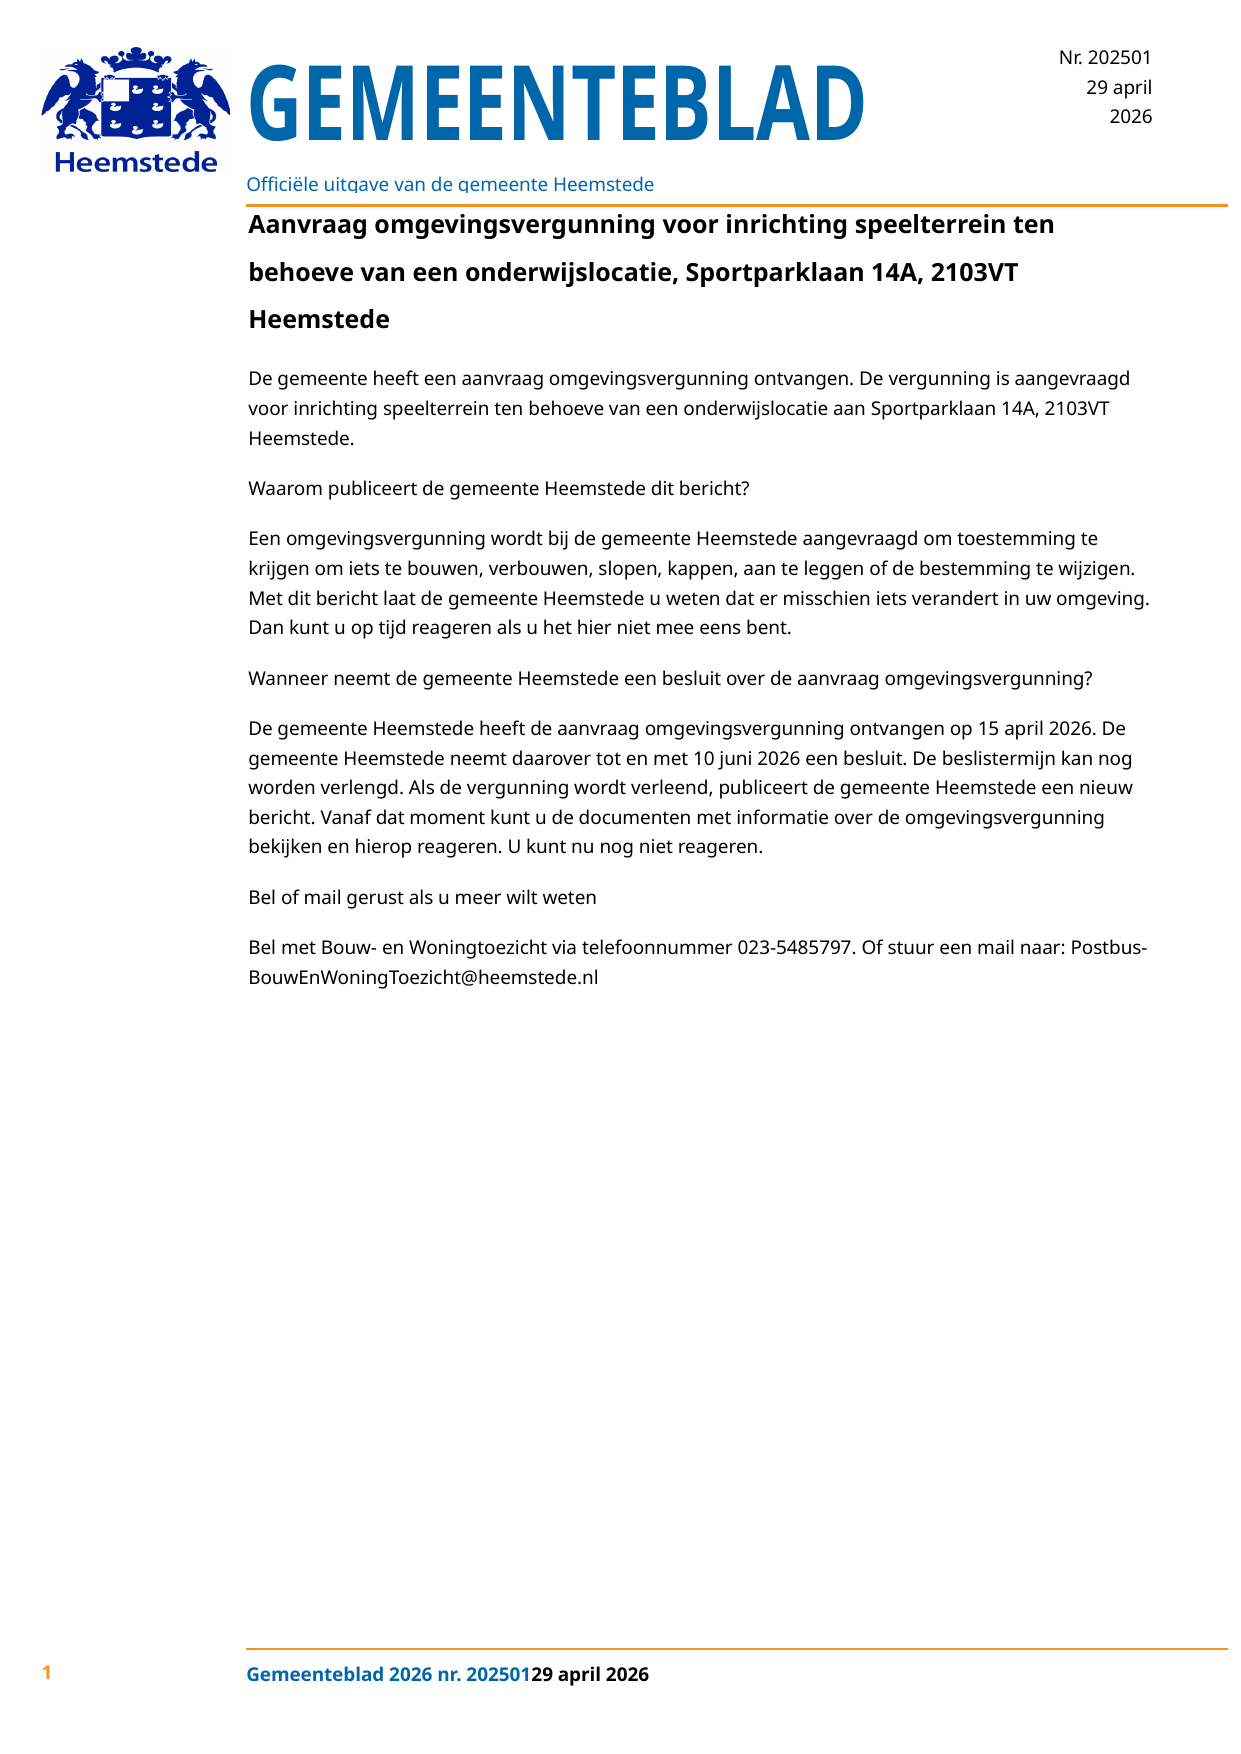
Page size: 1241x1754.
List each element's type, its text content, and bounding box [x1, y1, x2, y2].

text Wanneer neemt de gemeente Heemstede een besluit over de aanvraag omgevingsvergunning? [248, 665, 1152, 690]
text Een omgevingsvergunning wordt bij de gemeente Heemstede aangevraagd om toestemming te krijgen om iets te bouwen, verbouwen, slopen, kappen, aan te leggen of de bestemming te wijzigen. Met dit bericht laat de gemeente Heemstede u weten dat er misschien iets verandert in uw omgeving. Dan kunt u op tijd reageren als u het hier niet mee eens bent. [248, 526, 1152, 640]
text De gemeente Heemstede heeft de aanvraag omgevingsvergunning ontvangen op 15 april 2026. De gemeente Heemstede neemt daarover tot en met 10 juni 2026 een besluit. De beslistermijn kan nog worden verlengd. Als de vergunning wordt verleend, publiceert de gemeente Heemstede een nieuw bericht. Vanaf dat moment kunt u de documenten met informatie over de omgevingsvergunning bekijken en hierop reageren. U kunt nu nog niet reageren. [248, 715, 1152, 859]
text Waarom publiceert de gemeente Heemstede dit bericht? [248, 475, 1152, 501]
picture [41, 47, 231, 172]
text Bel of mail gerust als u meer wilt weten [248, 884, 1152, 909]
text De gemeente heeft een aanvraag omgevingsvergunning ontvangen. De vergunning is aangevraagd voor inrichting speelterrein ten behoeve van een onderwijslocatie aan Sportparklaan 14A, 2103VT Heemstede. [248, 366, 1152, 450]
text Aanvraag omgevingsvergunning voor inrichting speelterrein ten behoeve van een onderwijslocatie, Sportparklaan 14A, 2103VT Heemstede [248, 207, 1152, 336]
text Bel met Bouw- en Woningtoezicht via telefoonnummer 023-5485797. Of stuur een mail naar: Postbus-BouwEnWoningToezicht@heemstede.nl [248, 934, 1152, 989]
